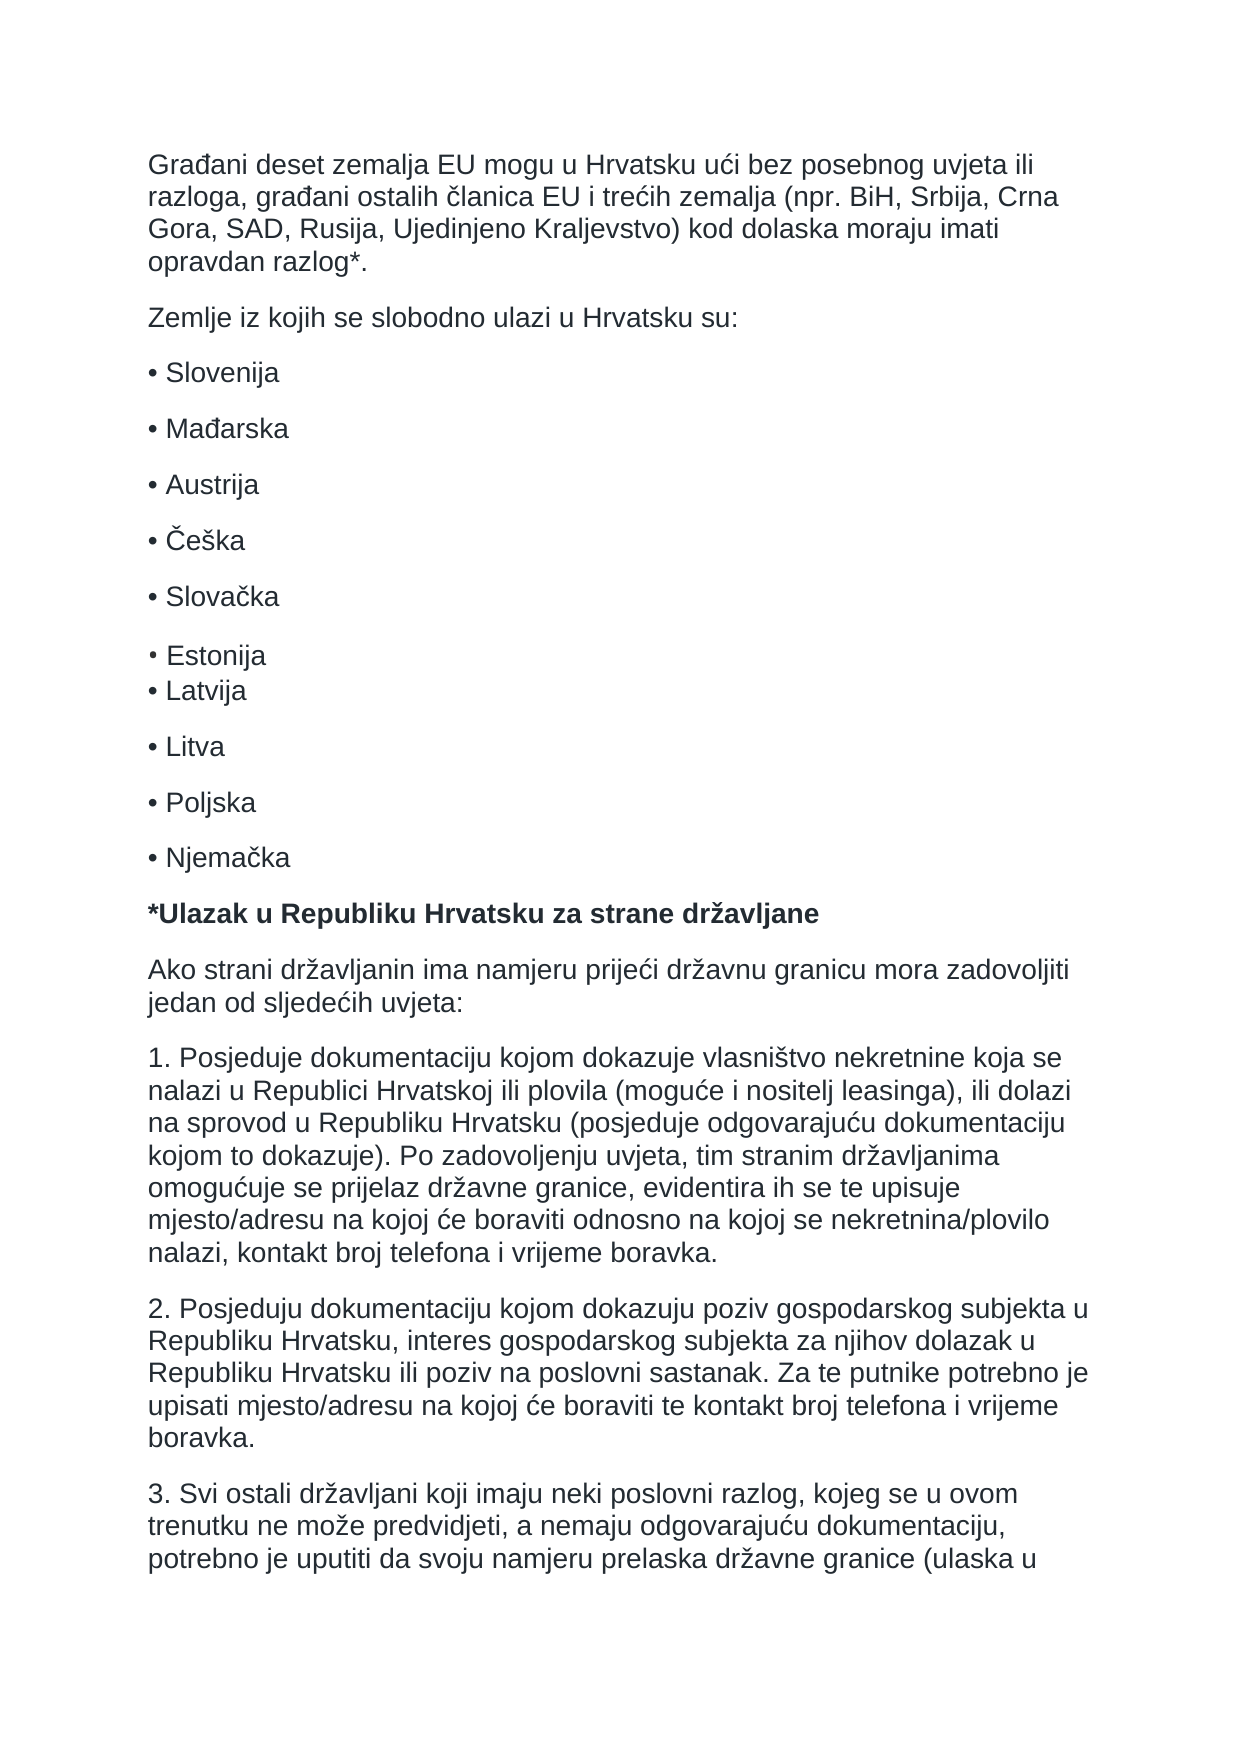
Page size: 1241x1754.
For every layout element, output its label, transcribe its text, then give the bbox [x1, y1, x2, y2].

text • Poljska [148, 786, 1093, 818]
text 3. Svi ostali državljani koji imaju neki poslovni razlog, kojeg se u ovom trenutku ne može predvidjeti, a nemaju odgovarajuću dokumentaciju, potrebno je uputiti da svoju namjeru prelaska državne granice (ulaska u [148, 1477, 1093, 1574]
text 2. Posjeduju dokumentaciju kojom dokazuju poziv gospodarskog subjekta u Republiku Hrvatsku, interes gospodarskog subjekta za njihov dolazak u Republiku Hrvatsku ili poziv na poslovni sastanak. Za te putnike potrebno je upisati mjesto/adresu na kojoj će boraviti te kontakt broj telefona i vrijeme boravka. [148, 1292, 1093, 1453]
text Zemlje iz kojih se slobodno ulazi u Hrvatsku su: [148, 301, 1093, 333]
text • Litva [148, 730, 1093, 762]
text • Slovačka [148, 580, 1093, 612]
text • Njemačka [148, 841, 1093, 874]
text • Češka [148, 524, 1093, 556]
text • Mađarska [148, 412, 1093, 445]
text • Slovenija [148, 356, 1093, 389]
text Ako strani državljanin ima namjeru prijeći državnu granicu mora zadovoljiti jedan od sljedećih uvjeta: [148, 953, 1093, 1018]
text • Latvija [148, 674, 1093, 706]
text *Ulazak u Republiku Hrvatsku za strane državljane [148, 897, 1093, 930]
text 1. Posjeduje dokumentaciju kojom dokazuje vlasništvo nekretnine koja se nalazi u Republici Hrvatskoj ili plovila (moguće i nositelj leasinga), ili dolazi na sprovod u Republiku Hrvatsku (posjeduje odgovarajuću dokumentaciju kojom to dokazuje). Po zadovoljenju uvjeta, tim stranim državljanima omogućuje se prijelaz državne granice, evidentira ih se te upisuje mjesto/adresu na kojoj će boraviti odnosno na kojoj se nekretnina/plovilo nalazi, kontakt broj telefona i vrijeme boravka. [148, 1041, 1093, 1268]
text • Estonija [148, 636, 1093, 674]
text Građani deset zemalja EU mogu u Hrvatsku ući bez posebnog uvjeta ili razloga, građani ostalih članica EU i trećih zemalja (npr. BiH, Srbija, Crna Gora, SAD, Rusija, Ujedinjeno Kraljevstvo) kod dolaska moraju imati opravdan razlog*. [148, 148, 1093, 277]
text • Austrija [148, 468, 1093, 501]
